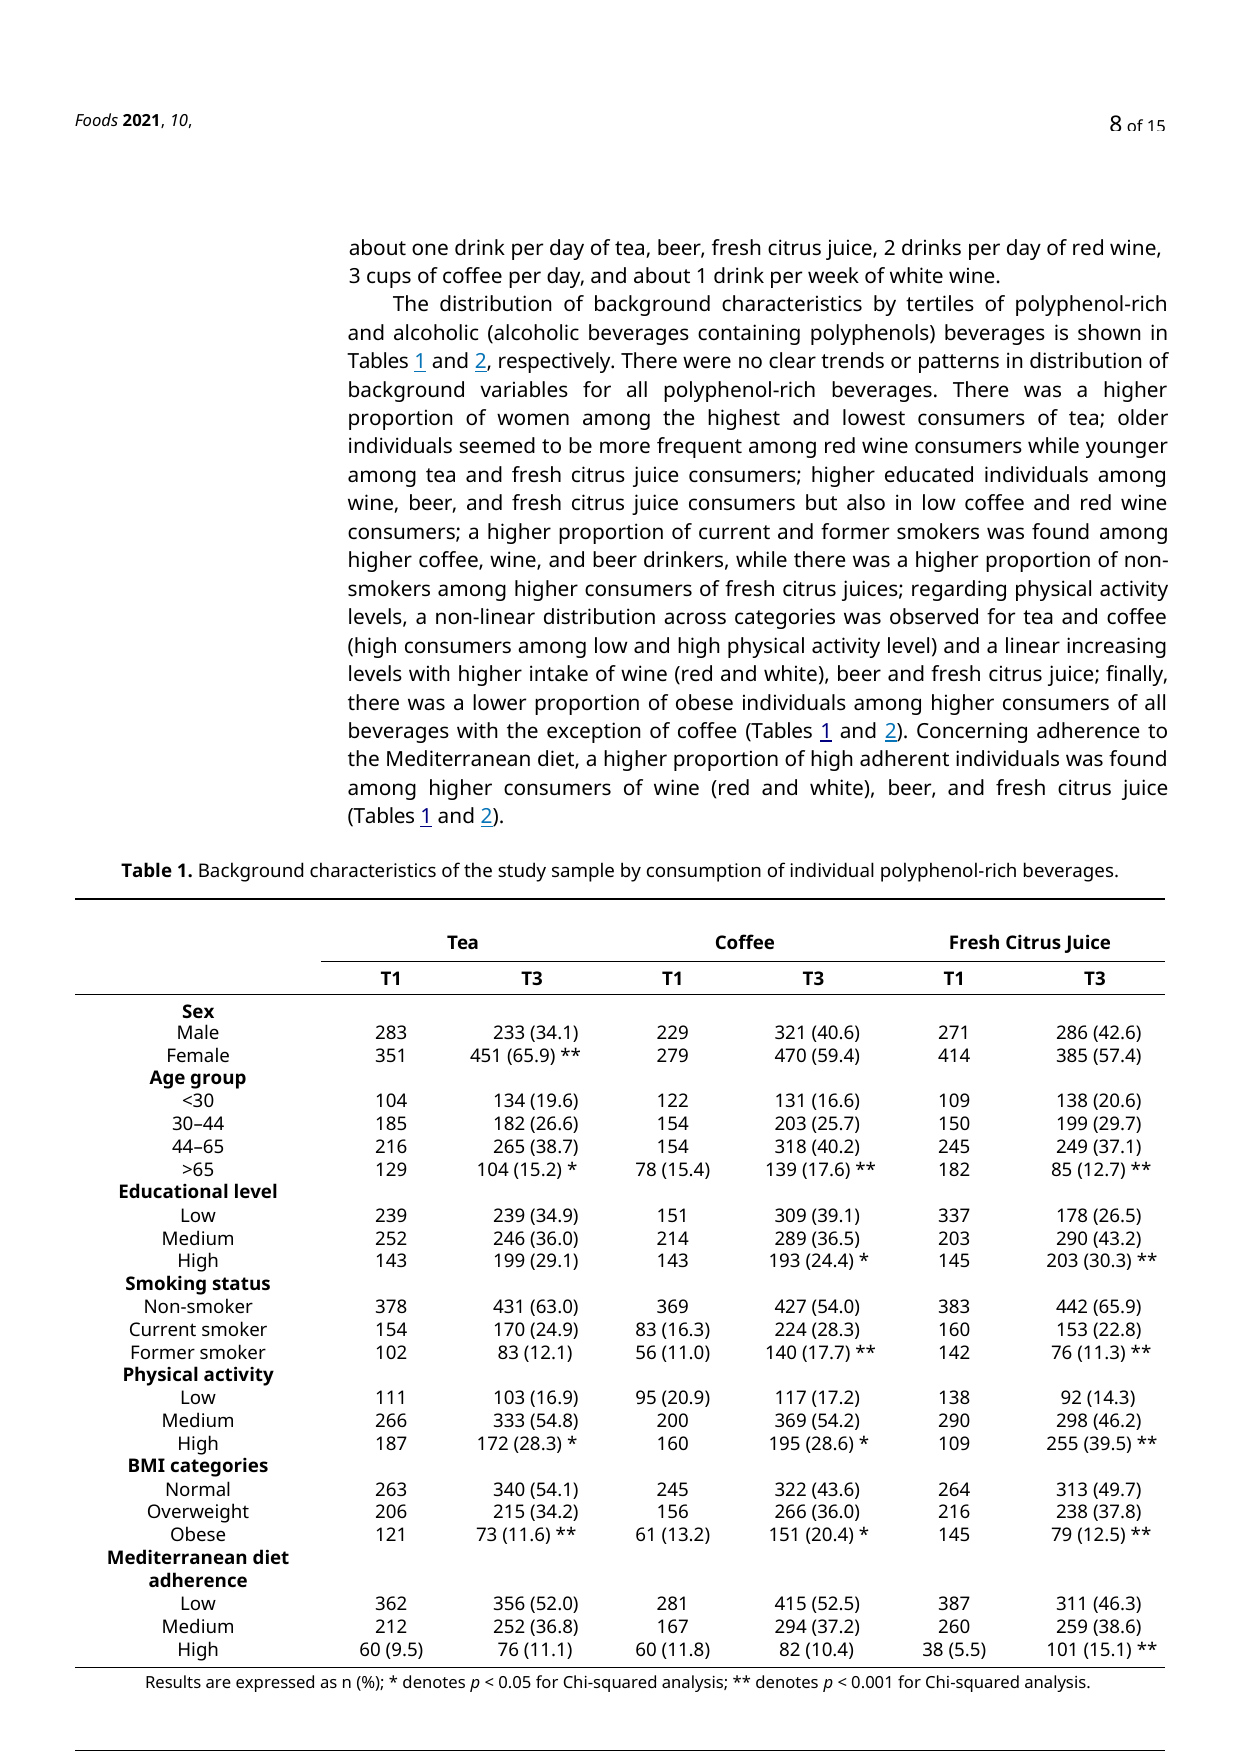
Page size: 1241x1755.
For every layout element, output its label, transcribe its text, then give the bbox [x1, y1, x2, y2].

table_cell 289 (36.5) [738, 1227, 888, 1249]
table_cell 290 (54.0) [889, 1409, 1019, 1432]
table_cell [457, 995, 607, 1021]
table_cell 182 (26.5) [889, 1158, 1019, 1181]
table_cell [1020, 1272, 1165, 1295]
table_cell 60 (9.5) [321, 1638, 457, 1666]
table_cell [457, 1546, 607, 1569]
table_cell 138 (20.6) [1020, 1090, 1165, 1112]
table_cell 145 (23.2) [889, 1524, 1019, 1546]
table_cell 266 (47.2) [321, 1409, 457, 1432]
table_cell 95 (20.9) [607, 1387, 738, 1409]
table_cell 255 (39.5) ** [1020, 1432, 1165, 1455]
table_cell [607, 1364, 738, 1387]
table_cell High [75, 1432, 321, 1455]
table_header T3 [1020, 962, 1165, 994]
table_cell [889, 1364, 1019, 1387]
table_cell Medium [75, 1615, 321, 1638]
table_cell 73 (11.6) ** [457, 1524, 607, 1546]
table_cell [457, 1364, 607, 1387]
table_cell 101 (15.1) ** [1020, 1638, 1165, 1666]
table_cell 318 (40.2) [738, 1135, 888, 1158]
table_cell 216 (34.6) [889, 1501, 1019, 1523]
table_cell [738, 1181, 888, 1204]
table_header T3 [738, 962, 888, 994]
table_cell <30 [75, 1090, 321, 1112]
table_cell 239 (34.9) [457, 1204, 607, 1227]
table_cell [1020, 995, 1165, 1021]
table_cell 30–44 [75, 1113, 321, 1135]
table_cell 178 (26.5) [1020, 1204, 1165, 1227]
table_cell 212 (33.4) [321, 1615, 457, 1638]
table_cell 143 (22.6) [321, 1249, 457, 1272]
table_cell [1020, 1455, 1165, 1478]
table_cell 131 (16.6) [738, 1090, 888, 1112]
table_cell [607, 1546, 738, 1569]
table_cell [889, 995, 1019, 1021]
table_cell 283 (44.6) [321, 1021, 457, 1044]
table_cell Low [75, 1387, 321, 1409]
table_cell [1020, 1546, 1165, 1569]
table_cell 415 (52.5) [738, 1592, 888, 1615]
table_cell Medium [75, 1409, 321, 1432]
table_cell 142 (20.7) [889, 1341, 1019, 1364]
table_cell 134 (19.6) [457, 1090, 607, 1112]
table_cell [889, 1181, 1019, 1204]
table_header T3 [457, 962, 607, 994]
table_cell [738, 1455, 888, 1478]
table_cell 252 (39.7) [321, 1227, 457, 1249]
table_cell 111 (19.7) [321, 1387, 457, 1409]
table_cell Non-smoker [75, 1295, 321, 1318]
table_cell [321, 1546, 457, 1569]
table_cell 260 (38.0) [889, 1615, 1019, 1638]
table_cell 383 (55.9) [889, 1295, 1019, 1318]
table_cell [457, 1272, 607, 1295]
table_header T1 [607, 962, 738, 994]
table_cell 160 (23.4) [889, 1318, 1019, 1341]
table_cell 298 (46.2) [1020, 1409, 1165, 1432]
table_cell 170 (24.9) [457, 1318, 607, 1341]
table_cell 385 (57.4) [1020, 1044, 1165, 1067]
table_cell [1020, 1067, 1165, 1090]
table_cell Former smoker [75, 1341, 321, 1364]
table_cell [321, 1455, 457, 1478]
table_cell 249 (37.1) [1020, 1135, 1165, 1158]
table_cell Normal [75, 1478, 321, 1501]
table_cell [1020, 1181, 1165, 1204]
table_cell 311 (46.3) [1020, 1592, 1165, 1615]
table_cell 378 (59.6) [321, 1295, 457, 1318]
table_cell 138 (25.7) [889, 1387, 1019, 1409]
table_cell [457, 1067, 607, 1090]
table_cell 470 (59.4) [738, 1044, 888, 1067]
table_cell [321, 1272, 457, 1295]
table_cell [889, 1067, 1019, 1090]
table_cell 193 (24.4) * [738, 1249, 888, 1272]
table_cell 340 (54.1) [457, 1478, 607, 1501]
table_cell 109 (15.9) [889, 1090, 1019, 1112]
table_cell [457, 1181, 607, 1204]
table_cell 153 (22.8) [1020, 1318, 1165, 1341]
table_cell 238 (37.8) [1020, 1501, 1165, 1523]
table_cell 203 (25.7) [738, 1113, 888, 1135]
table_cell [321, 995, 457, 1021]
table_cell 321 (40.6) [738, 1021, 888, 1044]
table_cell 309 (39.1) [738, 1204, 888, 1227]
table_cell [889, 1272, 1019, 1295]
table_cell 150 (21.9) [889, 1113, 1019, 1135]
table_cell adherence [75, 1569, 321, 1592]
table_cell 140 (17.7) ** [738, 1341, 888, 1364]
table_cell 215 (34.2) [457, 1501, 607, 1523]
table_cell 145 (21.2) [889, 1249, 1019, 1272]
table_cell 187 (33.2) [321, 1432, 457, 1455]
table_cell 79 (12.5) ** [1020, 1524, 1165, 1546]
table_cell 414 (60.4) [889, 1044, 1019, 1067]
table_cell Sex [75, 995, 321, 1021]
text about one drink per day of tea, beer, fresh citrus juice, 2 drinks per day of red wine, 3 cups of coffee per day, and about 1 drink per week of white wine. [348, 233, 1177, 289]
table_cell 103 (16.9) [457, 1387, 607, 1409]
table_cell 206 (34.9) [321, 1501, 457, 1523]
table_cell 129 (20.3) [321, 1158, 457, 1181]
table_cell 259 (38.6) [1020, 1615, 1165, 1638]
table_cell 203 (29.6) [889, 1227, 1019, 1249]
table_cell 154 (30.3) [607, 1135, 738, 1158]
table_cell 82 (10.4) [738, 1638, 888, 1666]
table_cell 182 (26.6) [457, 1113, 607, 1135]
table_cell 143 (28.1) [607, 1249, 738, 1272]
table_cell 139 (17.6) ** [738, 1158, 888, 1181]
text Results are expressed as n (%); * denotes p < 0.05 for Chi-squared analysis; ** denotes p < 0.001 for Chi-squared analysis. [78, 1671, 1157, 1693]
table_cell [607, 1272, 738, 1295]
table_cell 245 (53.0) [607, 1478, 738, 1501]
table_cell 61 (13.2) [607, 1524, 738, 1546]
table_cell 195 (28.6) * [738, 1432, 888, 1455]
text The distribution of background characteristics by tertiles of polyphenol-rich and alcoholic (alcoholic beverages containing polyphenols) beverages is shown in Tables 1 and 2, respectively. There were no clear trends or patterns in distribution of background variables for all polyphenol-rich beverages. There was a higher proportion of women among the highest and lowest consumers of tea; older individuals seemed to be more frequent among red wine consumers while younger among tea and fresh citrus juice consumers; higher educated individuals among wine, beer, and fresh citrus juice consumers but also in low coffee and red wine consumers; a higher proportion of current and former smokers was found among higher coffee, wine, and beer drinkers, while there was a higher proportion of non-smokers among higher consumers of fresh citrus juices; regarding physical activity levels, a non-linear distribution across categories was observed for tea and coffee (high consumers among low and high physical activity level) and a linear increasing levels with higher intake of wine (red and white), beer and fresh citrus juice; finally, there was a lower proportion of obese individuals among higher consumers of all beverages with the exception of coffee (Tables 1 and 2). Concerning adherence to the Mediterranean diet, a higher proportion of high adherent individuals was found among higher consumers of wine (red and white), beer, and fresh citrus juice (Tables 1 and 2). [347, 289, 1168, 830]
table_cell Physical activity level [75, 1364, 321, 1387]
table_cell 263 (44.6) [321, 1478, 457, 1501]
table_cell 233 (34.1) [457, 1021, 607, 1044]
table_cell 245 (35.7) [889, 1135, 1019, 1158]
text Tea Coffee Fresh Citrus Juice [447, 929, 1180, 955]
table_cell 109 (20.3) [889, 1432, 1019, 1455]
table_cell 78 (15.4) [607, 1158, 738, 1181]
table_cell [457, 1455, 607, 1478]
table_cell [607, 1569, 738, 1592]
table_cell 333 (54.8) [457, 1409, 607, 1432]
table_cell High [75, 1638, 321, 1666]
table_cell 200 (44.0) [607, 1409, 738, 1432]
table_cell Age group [75, 1067, 321, 1090]
table_cell 246 (36.0) [457, 1227, 607, 1249]
table_cell 154 (30.3) [607, 1113, 738, 1135]
table_cell 286 (42.6) [1020, 1021, 1165, 1044]
table_cell [607, 1067, 738, 1090]
table_cell 151 (29.7) [607, 1204, 738, 1227]
table_cell 224 (28.3) [738, 1318, 888, 1341]
table_cell >65 [75, 1158, 321, 1181]
table_cell 239 (37.7) [321, 1204, 457, 1227]
table_cell [738, 1272, 888, 1295]
table_cell 38 (5.5) [889, 1638, 1019, 1666]
table_cell 60 (11.8) [607, 1638, 738, 1666]
table_cell Low [75, 1204, 321, 1227]
table_cell 76 (11.1) [457, 1638, 607, 1666]
table_cell 44–65 [75, 1135, 321, 1158]
table_cell 83 (16.3) [607, 1318, 738, 1341]
table_cell 362 (57.1) [321, 1592, 457, 1615]
table_cell 369 (72.6) [607, 1295, 738, 1318]
table_cell Mediterranean diet [75, 1546, 321, 1569]
table_cell 121 (20.5) [321, 1524, 457, 1546]
table_cell 160 (35.2) [607, 1432, 738, 1455]
table_cell [1020, 1569, 1165, 1592]
table_cell 199 (29.1) [457, 1249, 607, 1272]
table_cell 92 (14.3) [1020, 1387, 1165, 1409]
table_cell 387 (56.5) [889, 1592, 1019, 1615]
table_cell 104 (15.2) * [457, 1158, 607, 1181]
table_cell 271 (39.6) [889, 1021, 1019, 1044]
table_cell [738, 995, 888, 1021]
table_header T1 [321, 962, 457, 994]
table_cell High [75, 1249, 321, 1272]
table_cell [607, 995, 738, 1021]
table_cell 322 (43.6) [738, 1478, 888, 1501]
table_cell 369 (54.2) [738, 1409, 888, 1432]
table_cell [889, 1546, 1019, 1569]
text Table 1. Background characteristics of the study sample by consumption of individual polyphenol-rich beverages. [83, 857, 1157, 883]
table_cell [321, 1181, 457, 1204]
table_cell 427 (54.0) [738, 1295, 888, 1318]
table_cell 156 (33.8) [607, 1501, 738, 1523]
table_cell 281 (55.3) [607, 1592, 738, 1615]
table_cell [321, 1364, 457, 1387]
table_cell 151 (20.4) * [738, 1524, 888, 1546]
table_cell 356 (52.0) [457, 1592, 607, 1615]
table_cell Educational level [75, 1181, 321, 1204]
table_cell Smoking status [75, 1272, 321, 1295]
table_cell 337 (49.2) [889, 1204, 1019, 1227]
table_cell [889, 1569, 1019, 1592]
table_cell 265 (38.7) [457, 1135, 607, 1158]
table_cell Obese [75, 1524, 321, 1546]
table_header T1 [889, 962, 1019, 994]
table_cell [889, 1455, 1019, 1478]
table_cell [321, 1569, 457, 1592]
table_cell 214 (42.1) [607, 1227, 738, 1249]
table_cell [457, 1569, 607, 1592]
table_cell Male [75, 1021, 321, 1044]
table_cell [1020, 1364, 1165, 1387]
table_cell [607, 1455, 738, 1478]
table_cell 167 (32.9) [607, 1615, 738, 1638]
table_cell 351 (55.4) [321, 1044, 457, 1067]
table_cell 266 (36.0) [738, 1501, 888, 1523]
table_cell BMI categories [75, 1455, 321, 1478]
table_cell 229 (45.1) [607, 1021, 738, 1044]
table_cell 290 (43.2) [1020, 1227, 1165, 1249]
table_cell 85 (12.7) ** [1020, 1158, 1165, 1181]
table_cell [738, 1364, 888, 1387]
table_cell [738, 1067, 888, 1090]
table_cell 313 (49.7) [1020, 1478, 1165, 1501]
table_cell 252 (36.8) [457, 1615, 607, 1638]
table_cell [738, 1546, 888, 1569]
table_cell 122 (24.0) [607, 1090, 738, 1112]
table_cell 83 (12.1) [457, 1341, 607, 1364]
table_cell Medium [75, 1227, 321, 1249]
table_cell 185 (29.2) [321, 1113, 457, 1135]
table_cell 216 (34.1) [321, 1135, 457, 1158]
table_cell Low [75, 1592, 321, 1615]
table_cell 279 (54.9) [607, 1044, 738, 1067]
table_cell 154 (24.3) [321, 1318, 457, 1341]
table_cell 431 (63.0) [457, 1295, 607, 1318]
table_cell 117 (17.2) [738, 1387, 888, 1409]
table_cell 294 (37.2) [738, 1615, 888, 1638]
table_cell 442 (65.9) [1020, 1295, 1165, 1318]
table_cell 102 (16.1) [321, 1341, 457, 1364]
table_cell [738, 1569, 888, 1592]
table_cell 104 (16.4) [321, 1090, 457, 1112]
table_cell 451 (65.9) ** [457, 1044, 607, 1067]
table_cell 56 (11.0) [607, 1341, 738, 1364]
table_header [75, 961, 321, 994]
table_cell 76 (11.3) ** [1020, 1341, 1165, 1364]
table_cell [607, 1181, 738, 1204]
table_cell 172 (28.3) * [457, 1432, 607, 1455]
table_cell [321, 1067, 457, 1090]
table_cell 203 (30.3) ** [1020, 1249, 1165, 1272]
table_cell 264 (42.2) [889, 1478, 1019, 1501]
table_cell Current smoker [75, 1318, 321, 1341]
table_cell 199 (29.7) [1020, 1113, 1165, 1135]
table_cell Overweight [75, 1501, 321, 1523]
table_cell Female [75, 1044, 321, 1067]
